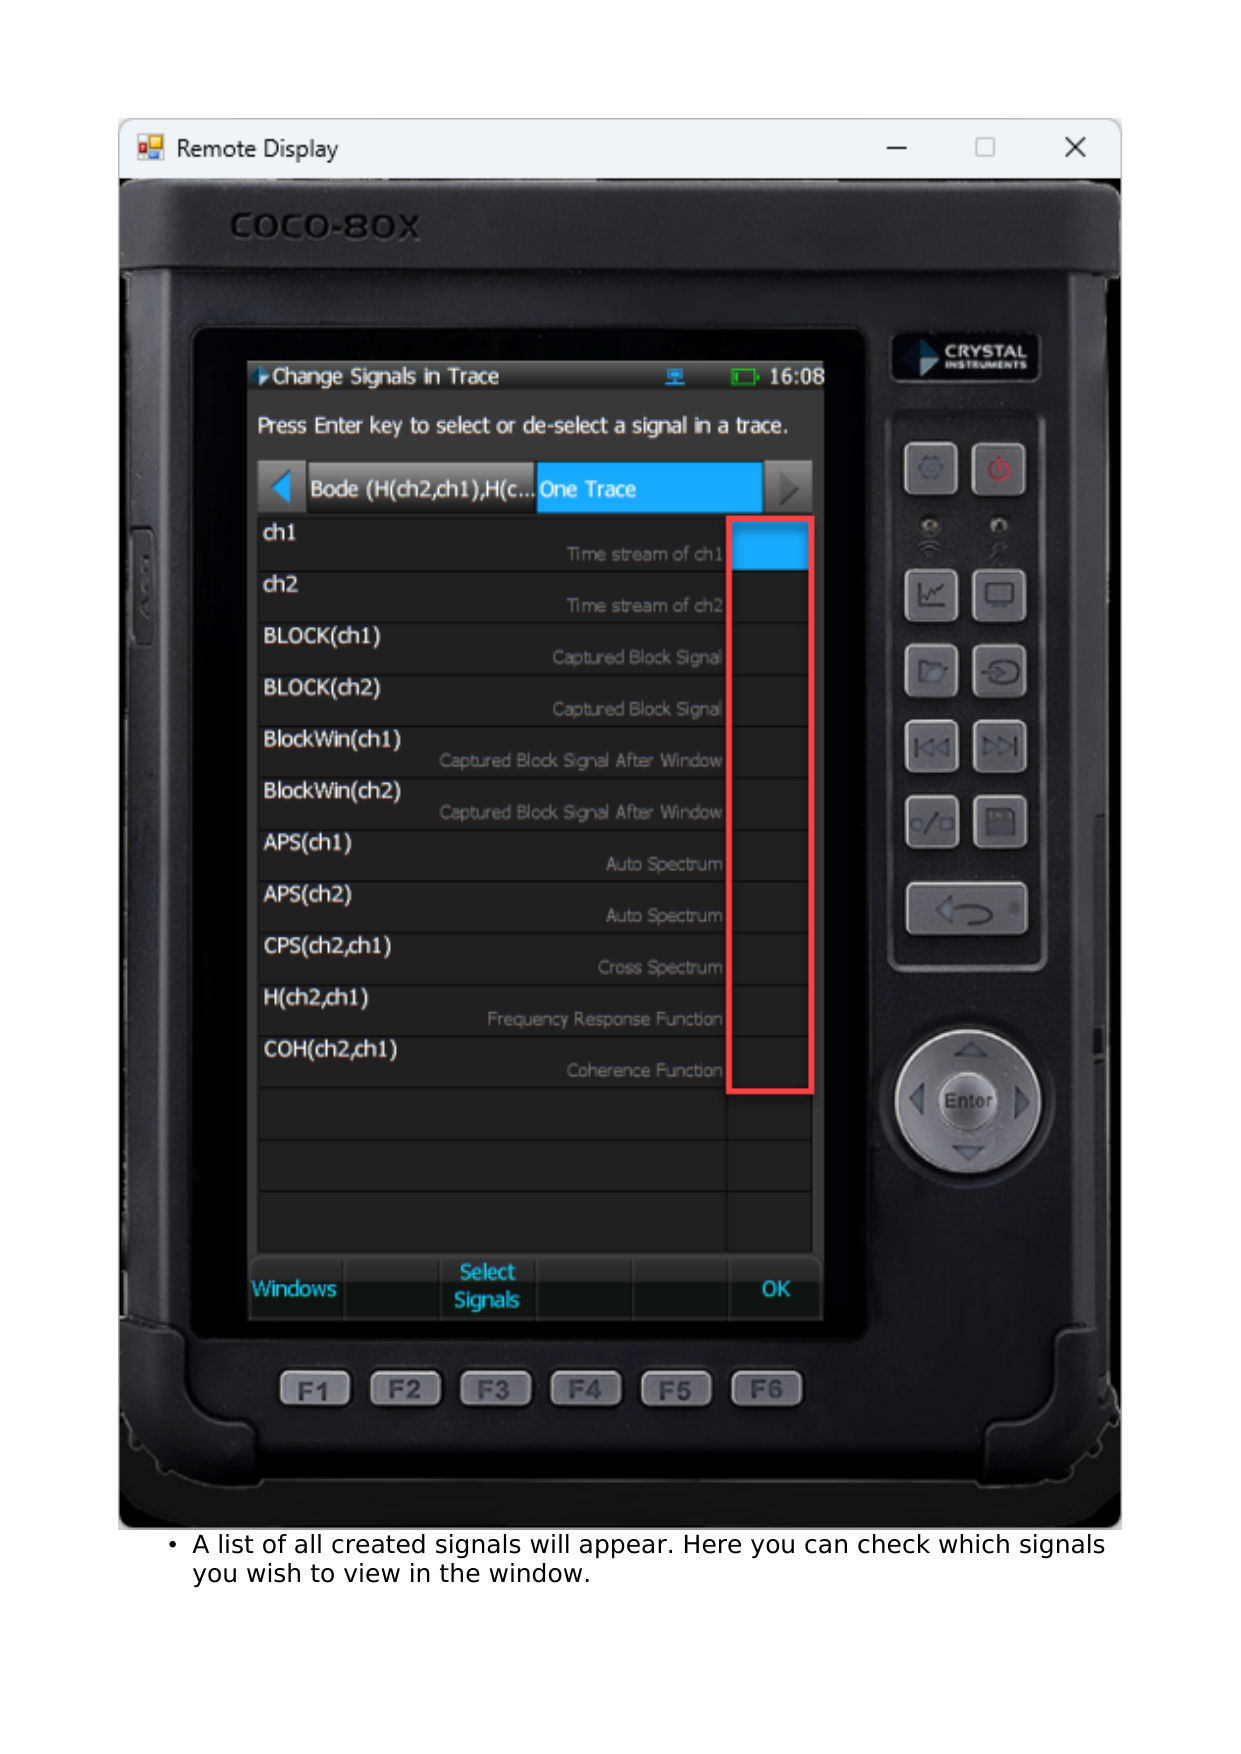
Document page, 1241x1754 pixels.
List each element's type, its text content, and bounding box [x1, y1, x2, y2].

picture [118, 118, 1123, 1530]
list A list of all created signals will appear. Here you can check which signals you wish to view in the window. [177, 1530, 1122, 1588]
